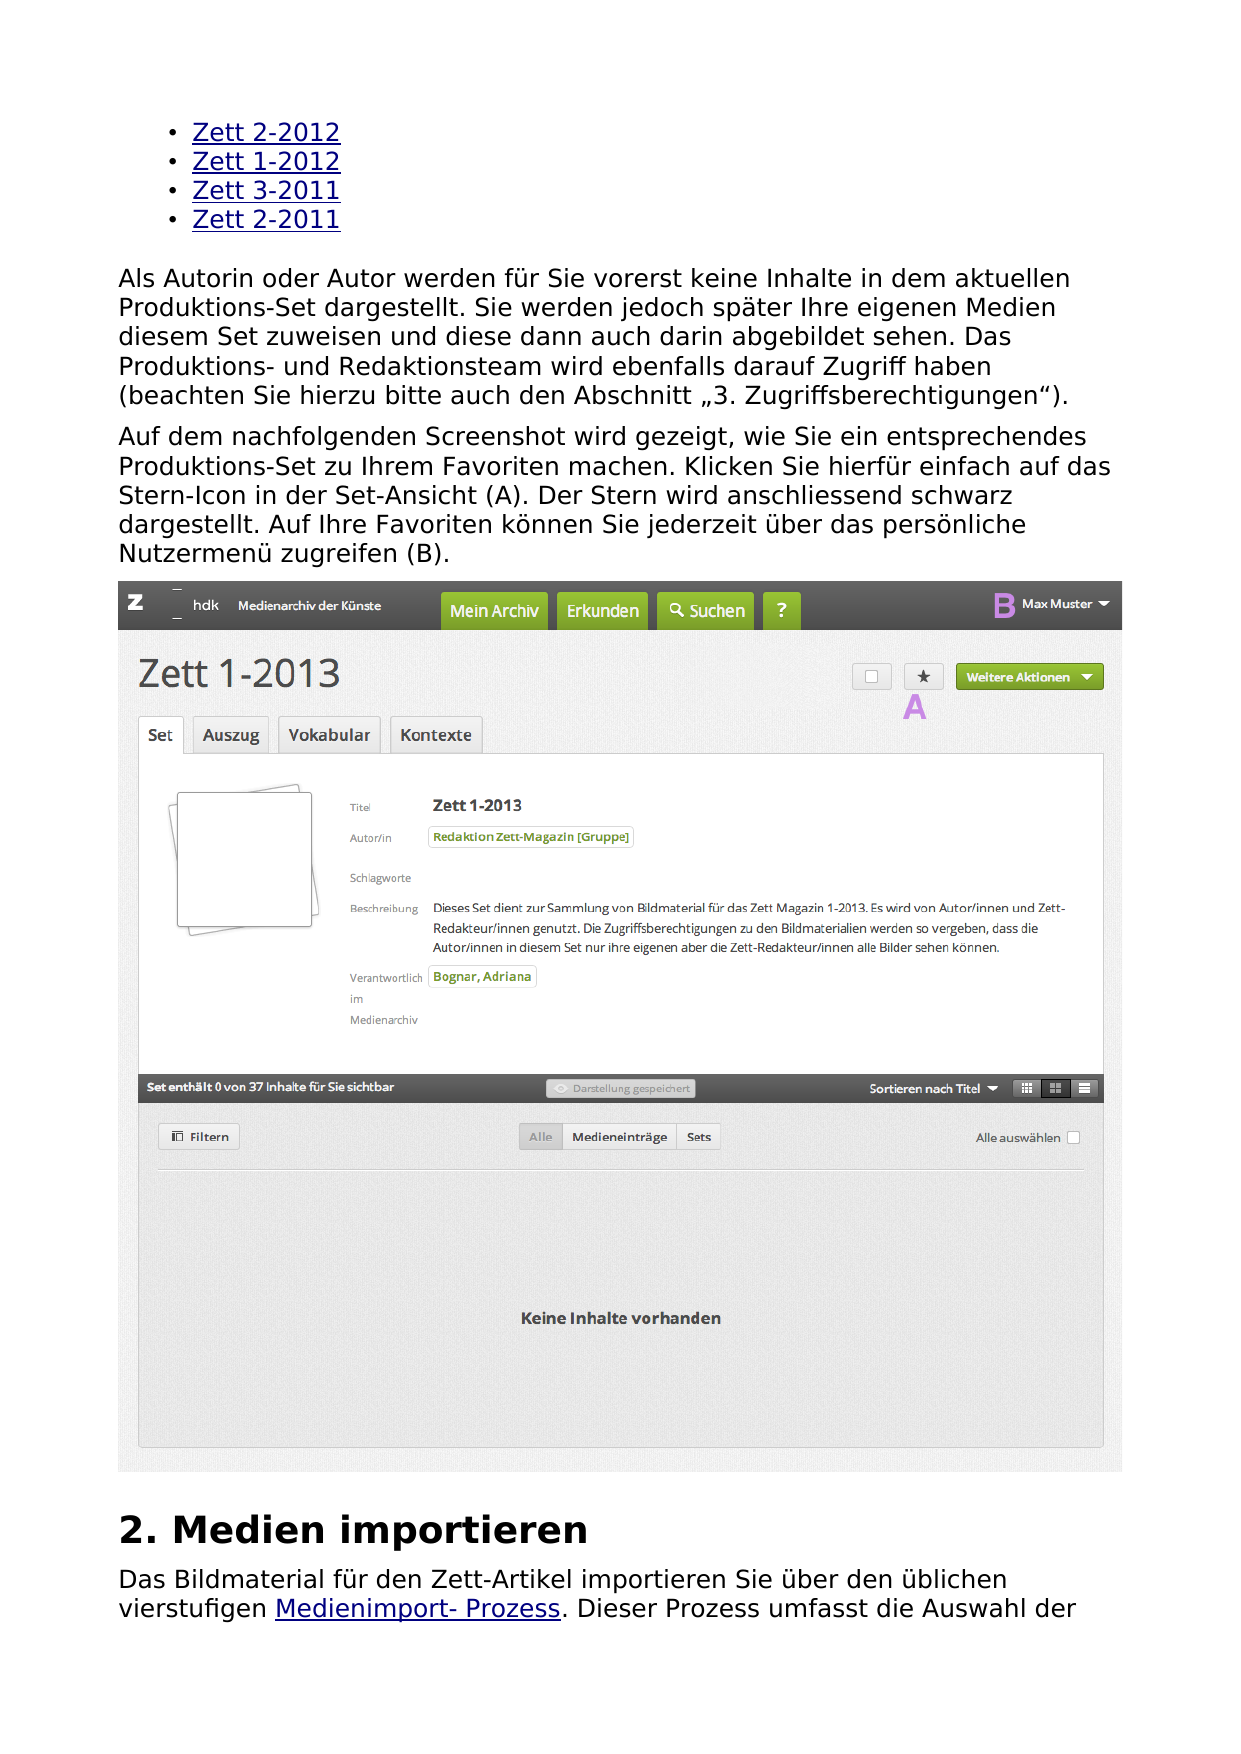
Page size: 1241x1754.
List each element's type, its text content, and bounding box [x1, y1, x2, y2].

text Das Bildmaterial für den Zett-Artikel importieren Sie über den üblichen vierstufigen Medienimport- Prozess. Dieser Prozess umfasst die Auswahl der [118, 1565, 1122, 1623]
list Zett 3-2011 [177, 176, 1122, 206]
text Als Autorin oder Autor werden für Sie vorerst keine Inhalte in dem aktuellen Produktions-Set dargestellt. Sie werden jedoch später Ihre eigenen Medien diesem Set zuweisen und diese dann auch darin abgebildet sehen. Das Produktions- und Redaktionsteam wird ebenfalls darauf Zugriff haben (beachten Sie hierzu bitte auch den Abschnitt „3. Zugriffsberechtigungen“). [118, 264, 1122, 410]
list Zett 1-2012 [177, 147, 1122, 176]
subtitle 2. Medien importieren [118, 1509, 1122, 1553]
text Auf dem nachfolgenden Screenshot wird gezeigt, wie Sie ein entsprechendes Produktions-Set zu Ihrem Favoriten machen. Klicken Sie hierfür einfach auf das Stern-Icon in der Set-Ansicht (A). Der Stern wird anschliessend schwarz dargestellt. Auf Ihre Favoriten können Sie jederzeit über das persönliche Nutzermenü zugreifen (B). [118, 423, 1122, 568]
list Zett 2-2011 [177, 206, 1122, 235]
picture [118, 581, 1123, 1472]
list Zett 2-2012 [177, 118, 1122, 147]
